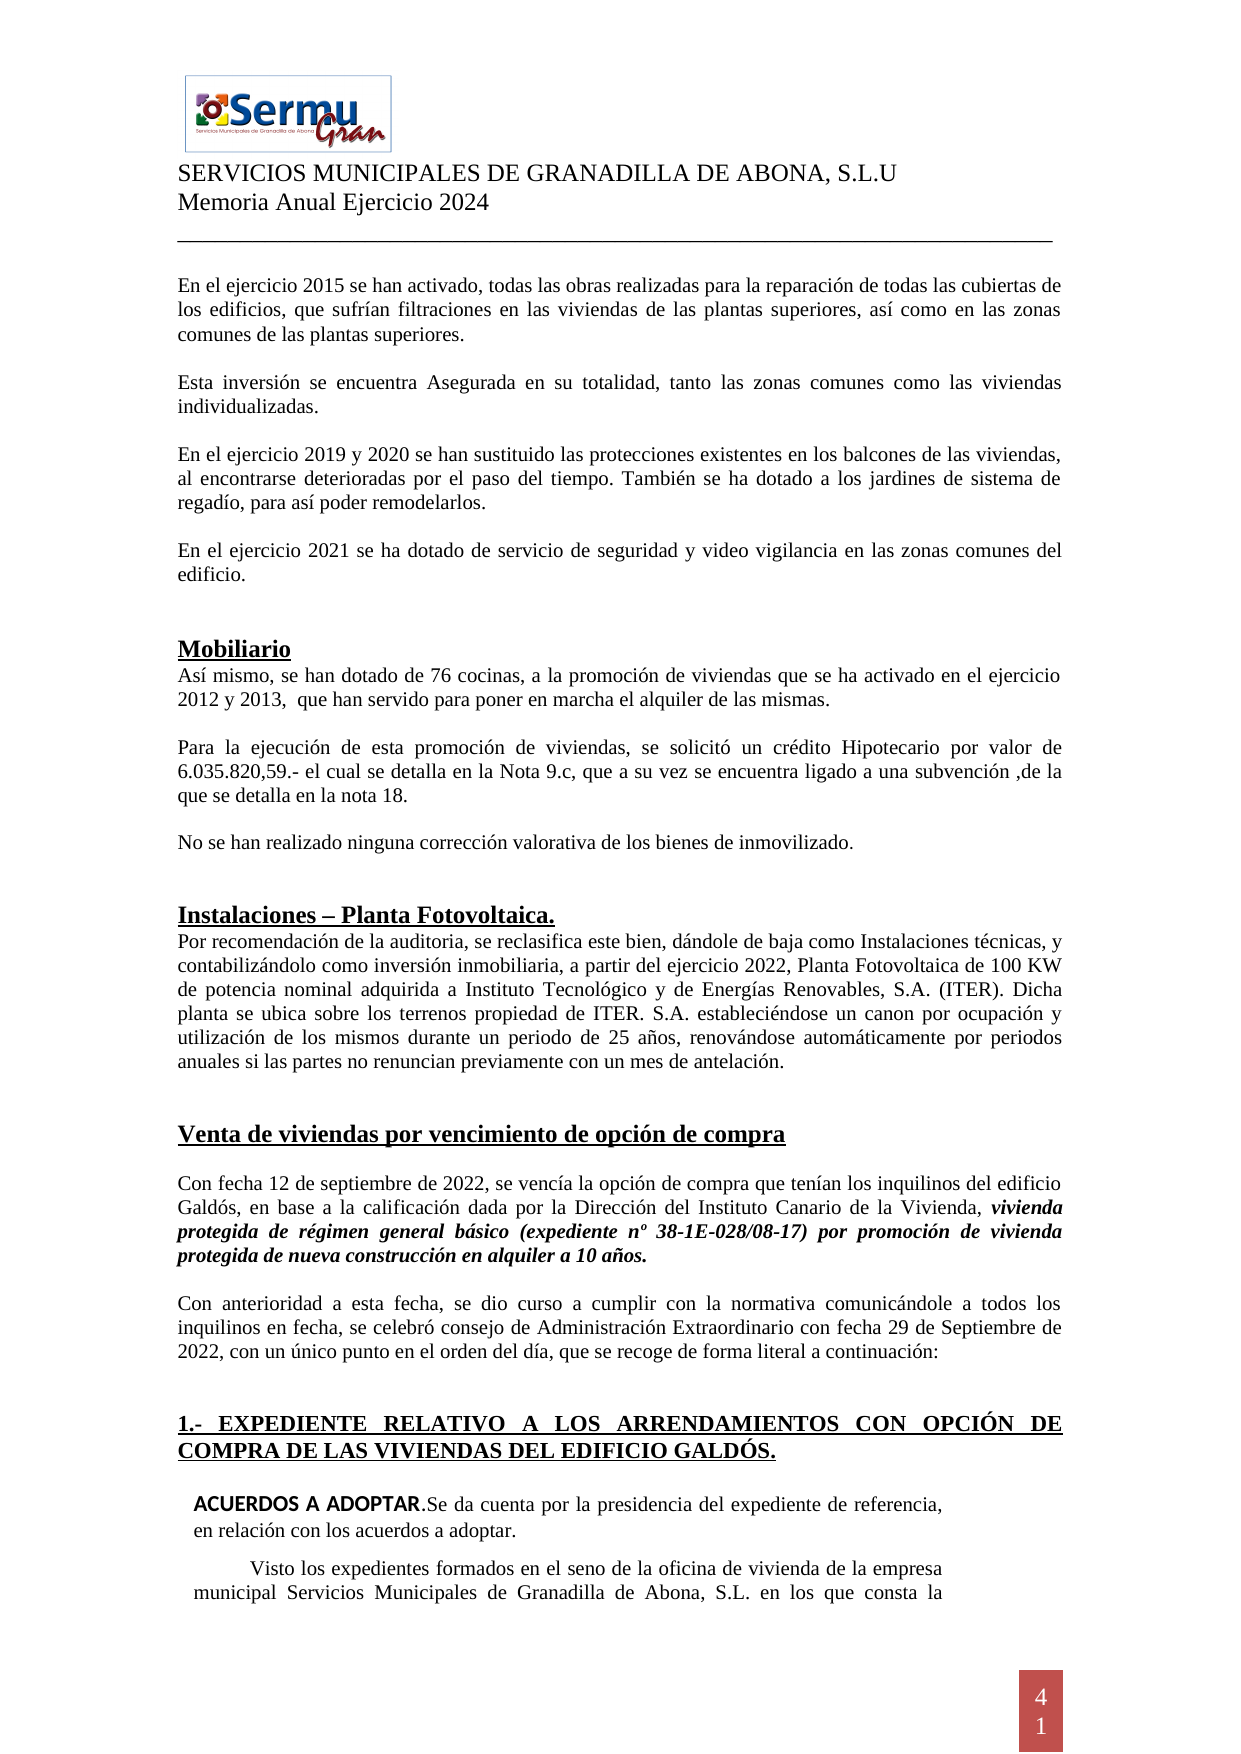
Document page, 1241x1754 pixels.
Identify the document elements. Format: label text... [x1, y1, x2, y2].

text Con fecha 12 de septiembre de 2022, se vencía la opción de compra que tenían los inquilinos del edificio Galdós, en base a la calificación dada por la Dirección del Instituto Canario de la Vivienda, vivienda protegida de régimen general básico (expediente nº 38-1E-028/08-17) por promoción de vivienda protegida de nueva construcción en alquiler a 10 años. [177, 1171, 1063, 1267]
text Esta inversión se encuentra Asegurada en su totalidad, tanto las zonas comunes como las viviendas individualizadas. [177, 369, 1063, 418]
text 1.- EXPEDIENTE RELATIVO A LOS ARRENDAMIENTOS CON OPCIÓN DE [177, 1410, 1063, 1433]
text No se han realizado ninguna corrección valorativa de los bienes de inmovilizado. [177, 830, 1063, 854]
text ACUERDOS A ADOPTAR.Se da cuenta por la presidencia del expediente de referencia, en relación con los acuerdos a adoptar. [193, 1489, 943, 1542]
text Para la ejecución de esta promoción de viviendas, se solicitó un crédito Hipotecario por valor de 6.035.820,59.- el cual se detalla en la Nota 9.c, que a su vez se encuentra ligado a una subvención ,de la que se detalla en la nota 18. [177, 735, 1063, 807]
text Visto los expedientes formados en el seno de la oficina de vivienda de la empresa municipal Servicios Municipales de Granadilla de Abona, S.L. en los que consta la [193, 1556, 944, 1604]
text Por recomendación de la auditoria, se reclasifica este bien, dándole de baja como Instalaciones técnicas, y contabilizándolo como inversión inmobiliaria, a partir del ejercicio 2022, Planta Fotovoltaica de 100 KW de potencia nominal adquirida a Instituto Tecnológico y de Energías Renovables, S.A. (ITER). Dicha planta se ubica sobre los terrenos propiedad de ITER. S.A. estableciéndose un canon por ocupación y utilización de los mismos durante un periodo de 25 años, renovándose automáticamente por periodos anuales si las partes no renuncian previamente con un mes de antelación. [177, 929, 1063, 1073]
text En el ejercicio 2019 y 2020 se han sustituido las protecciones existentes en los balcones de las viviendas, al encontrarse deterioradas por el paso del tiempo. También se ha dotado a los jardines de sistema de regadío, para así poder remodelarlos. [177, 442, 1063, 514]
text COMPRA DE LAS VIVIENDAS DEL EDIFICIO GALDÓS. [177, 1434, 1063, 1463]
text Venta de viviendas por vencimiento de opción de compra [177, 1119, 1063, 1148]
picture [177, 70, 399, 159]
text Mobiliario [177, 634, 1063, 663]
text En el ejercicio 2021 se ha dotado de servicio de seguridad y video vigilancia en las zonas comunes del edificio. [177, 538, 1063, 586]
text Así mismo, se han dotado de 76 cocinas, a la promoción de viviendas que se ha activado en el ejercicio 2012 y 2013, que han servido para poner en marcha el alquiler de las mismas. [177, 663, 1063, 711]
text En el ejercicio 2015 se han activado, todas las obras realizadas para la reparación de todas las cubiertas de los edificios, que sufrían filtraciones en las viviendas de las plantas superiores, así como en las zonas comunes de las plantas superiores. [177, 273, 1063, 346]
text Con anterioridad a esta fecha, se dio curso a cumplir con la normativa comunicándole a todos los inquilinos en fecha, se celebró consejo de Administración Extraordinario con fecha 29 de Septiembre de 2022, con un único punto en el orden del día, que se recoge de forma literal a continuación: [177, 1291, 1063, 1363]
text Instalaciones – Planta Fotovoltaica. [177, 900, 1063, 929]
